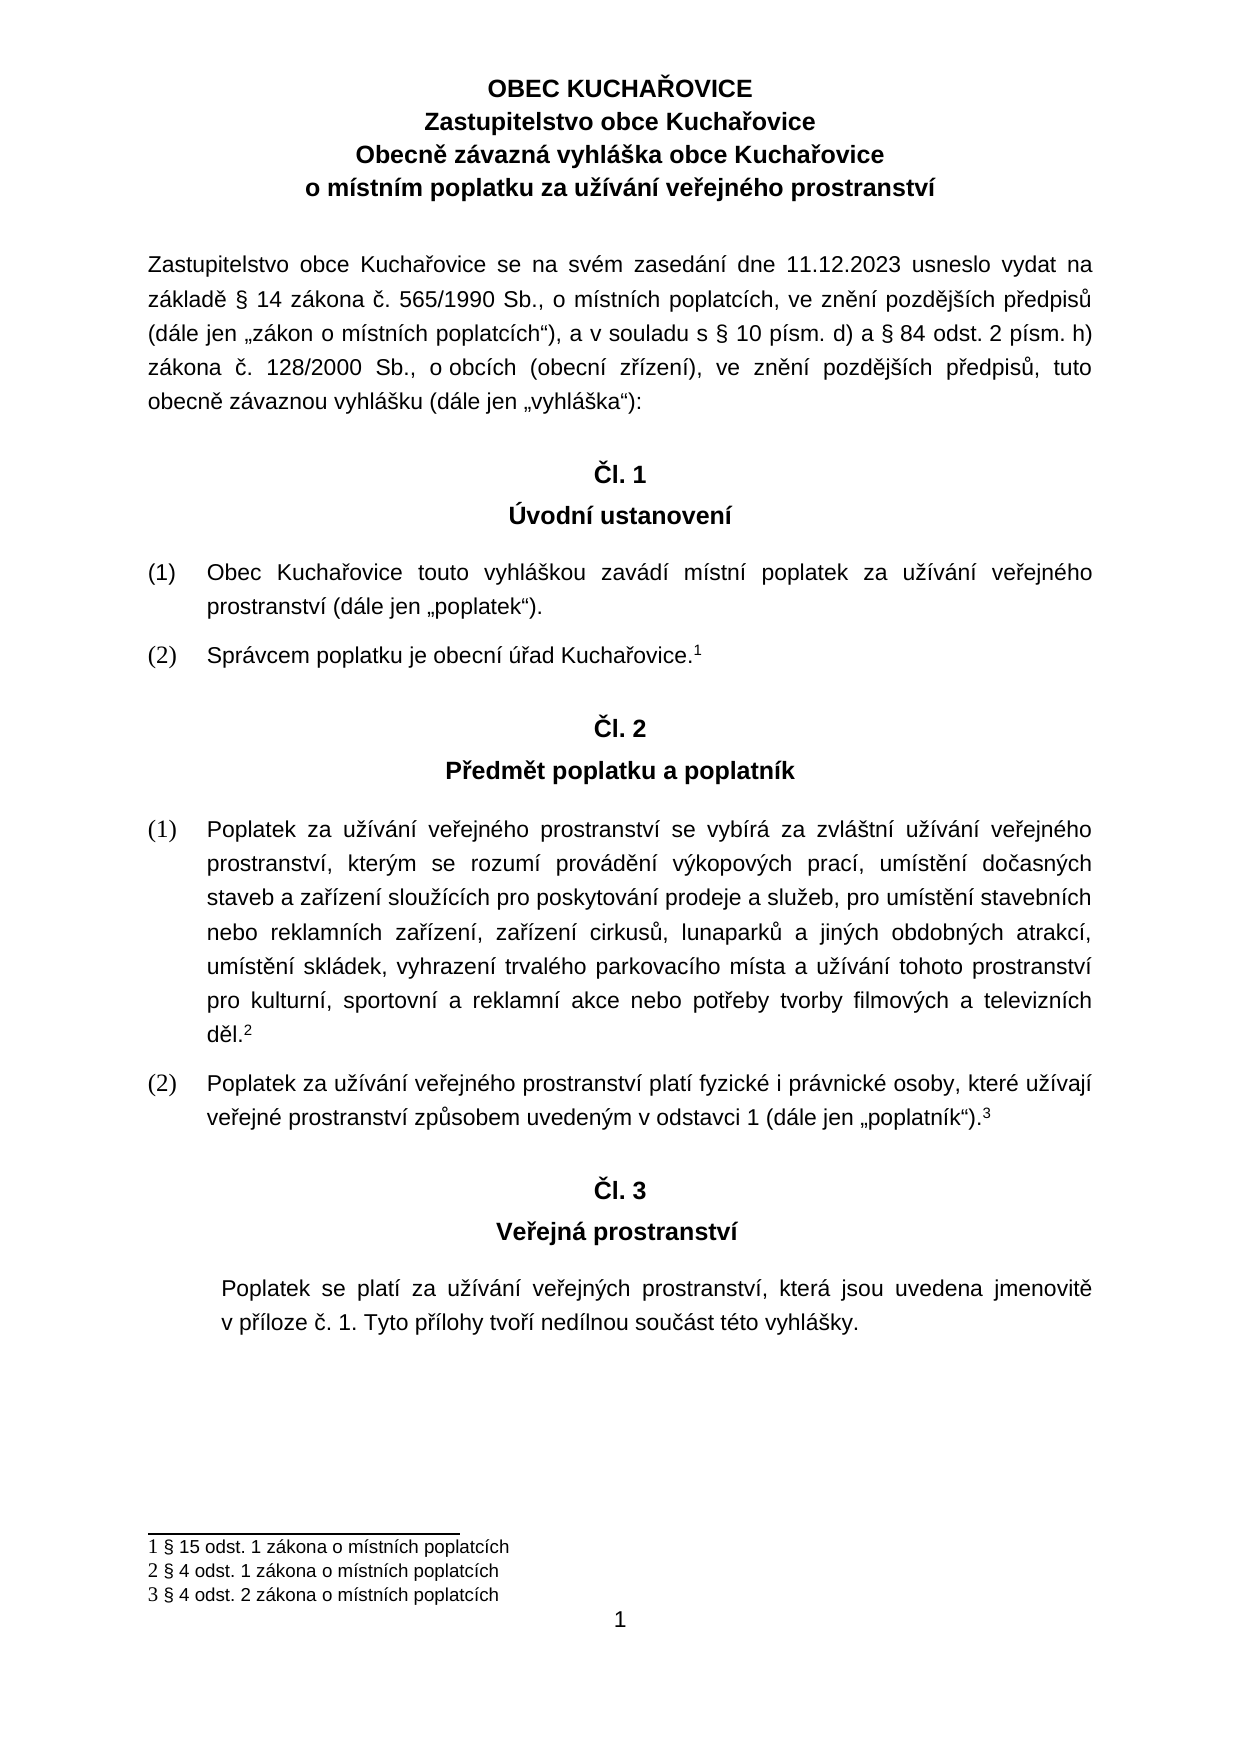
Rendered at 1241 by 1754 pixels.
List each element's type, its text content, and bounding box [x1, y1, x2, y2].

list § 4 odst. 2 zákona o místních poplatcích [148, 1582, 1093, 1606]
text Čl. 1 [148, 460, 1093, 488]
text Úvodní ustanovení [148, 501, 1093, 530]
text Veřejná prostranství [148, 1217, 1093, 1246]
list Obec Kuchařovice touto vyhláškou zavádí místní poplatek za užívání veřejného prostranství (dále jen „poplatek“). [148, 559, 1093, 619]
text o místním poplatku za užívání veřejného prostranství [148, 173, 1093, 202]
text Zastupitelstvo obce Kuchařovice [148, 107, 1093, 136]
list § 4 odst. 1 zákona o místních poplatcích [148, 1558, 1093, 1582]
list § 15 odst. 1 zákona o místních poplatcích [148, 1534, 1093, 1558]
text Čl. 3 [148, 1176, 1093, 1205]
list Správcem poplatku je obecní úřad Kuchařovice. [148, 640, 1093, 668]
text OBEC KUCHAŘOVICE [148, 74, 1093, 102]
text Předmět poplatku a poplatník [148, 756, 1093, 784]
text Zastupitelstvo obce Kuchařovice se na svém zasedání dne 11.12.2023 usneslo vydat na základě § 14 zákona č. 565/1990 Sb., o místních poplatcích, ve znění pozdějších předpisů (dále jen „zákon o místních poplatcích“), a v souladu s § 10 písm. d) a § 84 odst. 2 písm. h) zákona č. 128/2000 Sb., o obcích (obecní zřízení), ve znění pozdějších předpisů, tuto obecně závaznou vyhlášku (dále jen „vyhláška“): [148, 251, 1093, 414]
text Poplatek se platí za užívání veřejných prostranství, která jsou uvedena jmenovitě v příloze č. 1. Tyto přílohy tvoří nedílnou součást této vyhlášky. [221, 1275, 1093, 1336]
text Obecně závazná vyhláška obce Kuchařovice [148, 140, 1093, 168]
text Čl. 2 [148, 714, 1093, 743]
list Poplatek za užívání veřejného prostranství se vybírá za zvláštní užívání veřejného prostranství, kterým se rozumí provádění výkopových prací, umístění dočasných staveb a zařízení sloužících pro poskytování prodeje a služeb, pro umístění stavebních nebo reklamních zařízení, zařízení cirkusů, lunaparků a jiných obdobných atrakcí, umístění skládek, vyhrazení trvalého parkovacího místa a užívání tohoto prostranství pro kulturní, sportovní a reklamní akce nebo potřeby tvorby filmových a televizních děl. [148, 814, 1093, 1047]
list Poplatek za užívání veřejného prostranství platí fyzické i právnické osoby, které užívají veřejné prostranství způsobem uvedeným v odstavci 1 (dále jen „poplatník“). [148, 1068, 1093, 1131]
